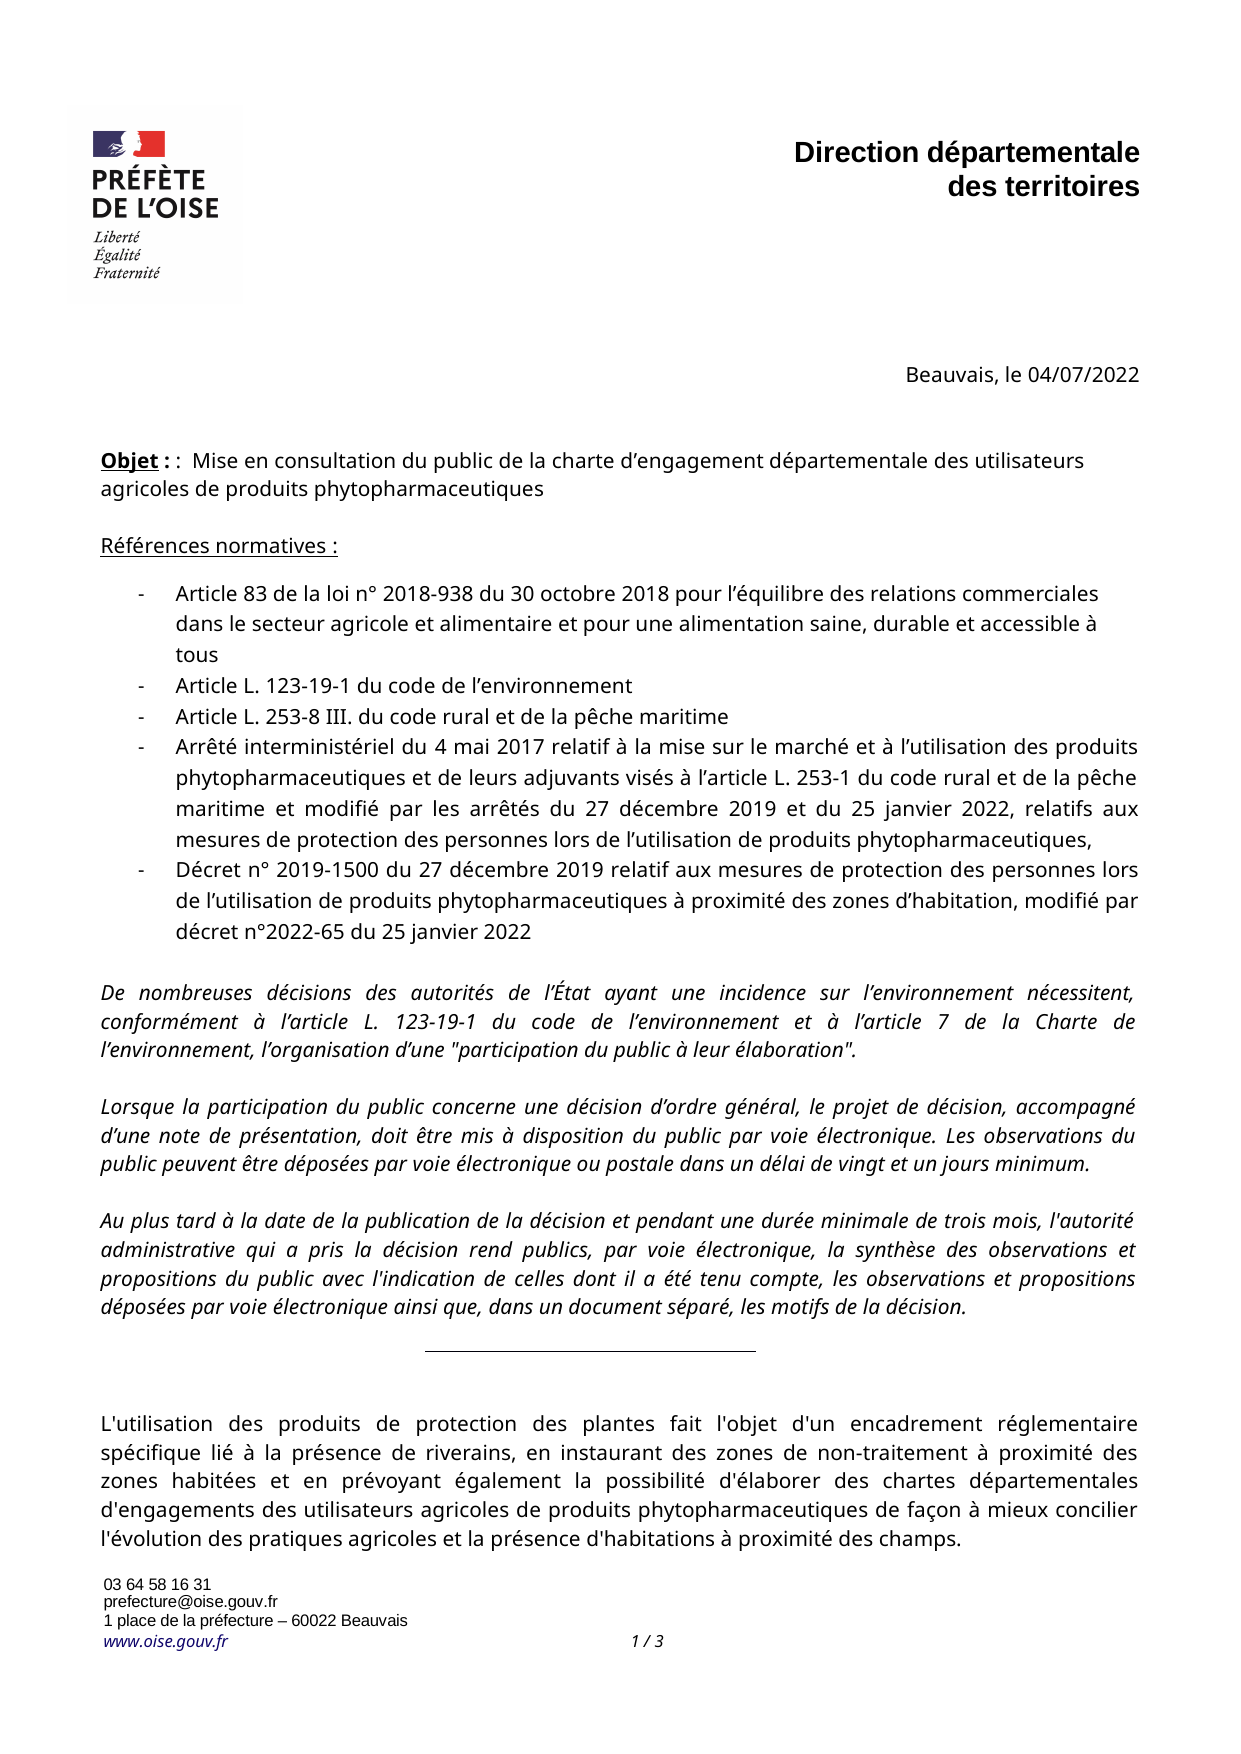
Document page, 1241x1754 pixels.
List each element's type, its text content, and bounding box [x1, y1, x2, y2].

list Arrêté interministériel du 4 mai 2017 relatif à la mise sur le marché et à l’utilisation des produits phytopharmaceutiques et de leurs adjuvants visés à l’article L. 253-1 du code rural et de la pêche maritime et modifié par les arrêtés du 27 décembre 2019 et du 25 janvier 2022, relatifs aux mesures de protection des personnes lors de l’utilisation de produits phytopharmaceutiques, [138, 732, 1140, 853]
text De nombreuses décisions des autorités de l’État ayant une incidence sur l’environnement nécessitent, conformément à l’article L. 123-19-1 du code de l’environnement et à l’article 7 de la Charte de l’environnement, l’organisation d’une "participation du public à leur élaboration". [100, 978, 1140, 1064]
text Références normatives : [100, 531, 1140, 560]
text Objet : : Mise en consultation du public de la charte d’engagement départementale des utilisateurs agricoles de produits phytopharmaceutiques [100, 446, 1140, 503]
list Article 83 de la loi n° 2018-938 du 30 octobre 2018 pour l’équilibre des relations commerciales dans le secteur agricole et alimentaire et pour une alimentation saine, durable et accessible à tous [138, 579, 1140, 669]
list Décret n° 2019-1500 du 27 décembre 2019 relatif aux mesures de protection des personnes lors de l’utilisation de produits phytopharmaceutiques à proximité des zones d’habitation, modifié par décret n°2022-65 du 25 janvier 2022 [138, 855, 1140, 945]
picture [67, 105, 244, 304]
list Article L. 253-8 III. du code rural et de la pêche maritime [138, 702, 1140, 730]
text Au plus tard à la date de la publication de la décision et pendant une durée minimale de trois mois, l'autorité administrative qui a pris la décision rend publics, par voie électronique, la synthèse des observations et propositions du public avec l'indication de celles dont il a été tenu compte, les observations et propositions déposées par voie électronique ainsi que, dans un document séparé, les motifs de la décision. [100, 1206, 1140, 1321]
text Beauvais, le 04/07/2022 [100, 215, 1140, 388]
text L'utilisation des produits de protection des plantes fait l'objet d'un encadrement réglementaire spécifique lié à la présence de riverains, en instaurant des zones de non-traitement à proximité des zones habitées et en prévoyant également la possibilité d'élaborer des chartes départementales d'engagements des utilisateurs agricoles de produits phytopharmaceutiques de façon à mieux concilier l'évolution des pratiques agricoles et la présence d'habitations à proximité des champs. [100, 1409, 1140, 1552]
list Article L. 123-19-1 du code de l’environnement [138, 671, 1140, 699]
text Lorsque la participation du public concerne une décision d’ordre général, le projet de décision, accompagné d’une note de présentation, doit être mis à disposition du public par voie électronique. Les observations du public peuvent être déposées par voie électronique ou postale dans un délai de vingt et un jours minimum. [100, 1092, 1140, 1178]
